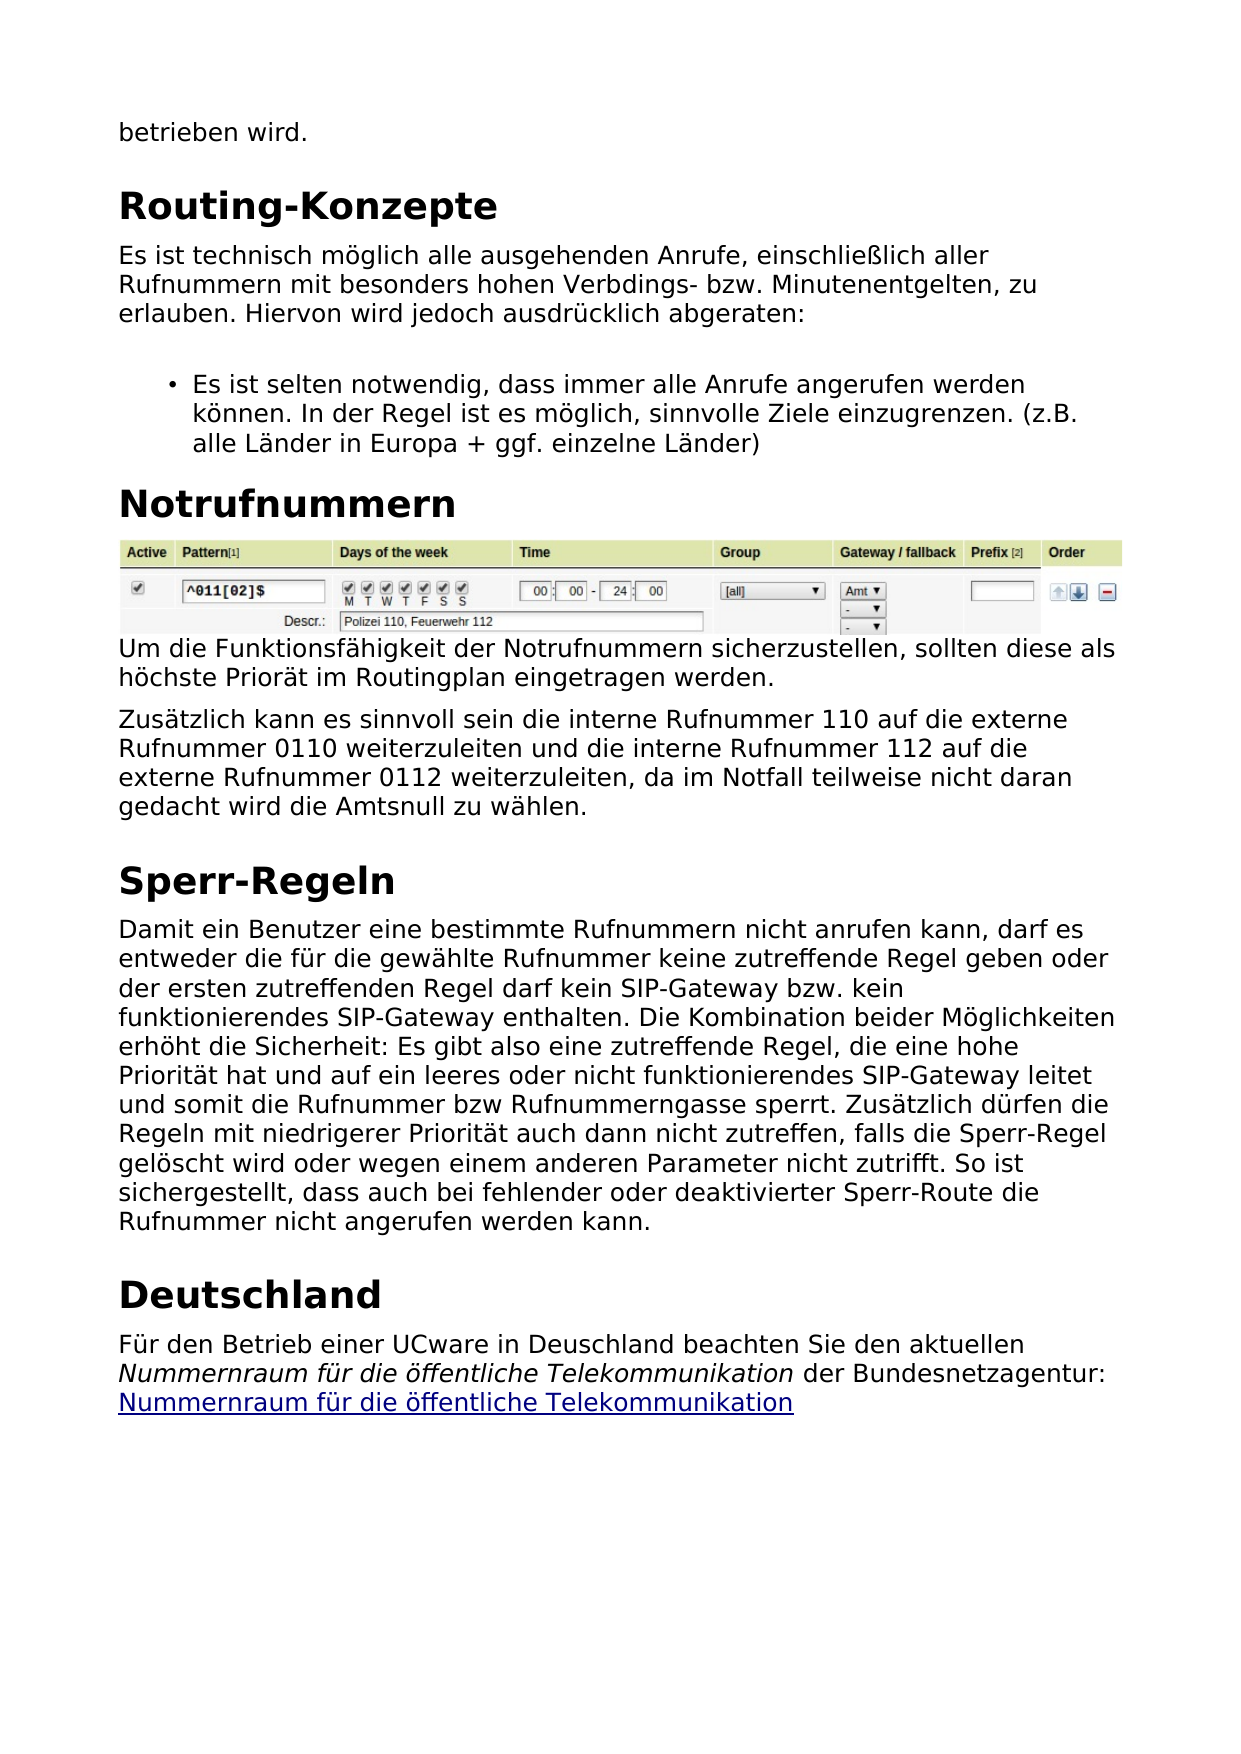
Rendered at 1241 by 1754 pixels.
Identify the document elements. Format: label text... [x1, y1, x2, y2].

list Es ist selten notwendig, dass immer alle Anrufe angerufen werden können. In der Regel ist es möglich, sinnvolle Ziele einzugrenzen. (z.B. alle Länder in Europa + ggf. einzelne Länder) [177, 370, 1122, 458]
text Zusätzlich kann es sinnvoll sein die interne Rufnummer 110 auf die externe Rufnummer 0110 weiterzuleiten und die interne Rufnummer 112 auf die externe Rufnummer 0112 weiterzuleiten, da im Notfall teilweise nicht daran gedacht wird die Amtsnull zu wählen. [118, 705, 1122, 822]
subtitle Deutschland [118, 1274, 1122, 1317]
text Damit ein Benutzer eine bestimmte Rufnummern nicht anrufen kann, darf es entweder die für die gewählte Rufnummer keine zutreffende Regel geben oder der ersten zutreffenden Regel darf kein SIP-Gateway bzw. kein funktionierendes SIP-Gateway enthalten. Die Kombination beider Möglichkeiten erhöht die Sicherheit: Es gibt also eine zutreffende Regel, die eine hohe Priorität hat und auf ein leeres oder nicht funktionierendes SIP-Gateway leitet und somit die Rufnummer bzw Rufnummerngasse sperrt. Zusätzlich dürfen die Regeln mit niedrigerer Priorität auch dann nicht zutreffen, falls die Sperr-Regel gelöscht wird oder wegen einem anderen Parameter nicht zutrifft. So ist sichergestellt, dass auch bei fehlender oder deaktivierter Sperr-Route die Rufnummer nicht angerufen werden kann. [118, 915, 1122, 1236]
text betrieben wird. [118, 118, 1122, 147]
subtitle Notrufnummern [118, 483, 1122, 527]
subtitle Sperr-Regeln [118, 859, 1122, 903]
picture [118, 539, 1123, 635]
text Um die Funktionsfähigkeit der Notrufnummern sicherzustellen, sollten diese als höchste Priorät im Routingplan eingetragen werden. [118, 635, 1122, 693]
text Es ist technisch möglich alle ausgehenden Anrufe, einschließlich aller Rufnummern mit besonders hohen Verbdings- bzw. Minutenentgelten, zu erlauben. Hiervon wird jedoch ausdrücklich abgeraten: [118, 241, 1122, 328]
subtitle Routing-Konzepte [118, 185, 1122, 228]
text Für den Betrieb einer UCware in Deuschland beachten Sie den aktuellen Nummernraum für die öffentliche Telekommunikation der Bundesnetzagentur: Nummernraum für die öffentliche Telekommunikation [118, 1330, 1122, 1417]
